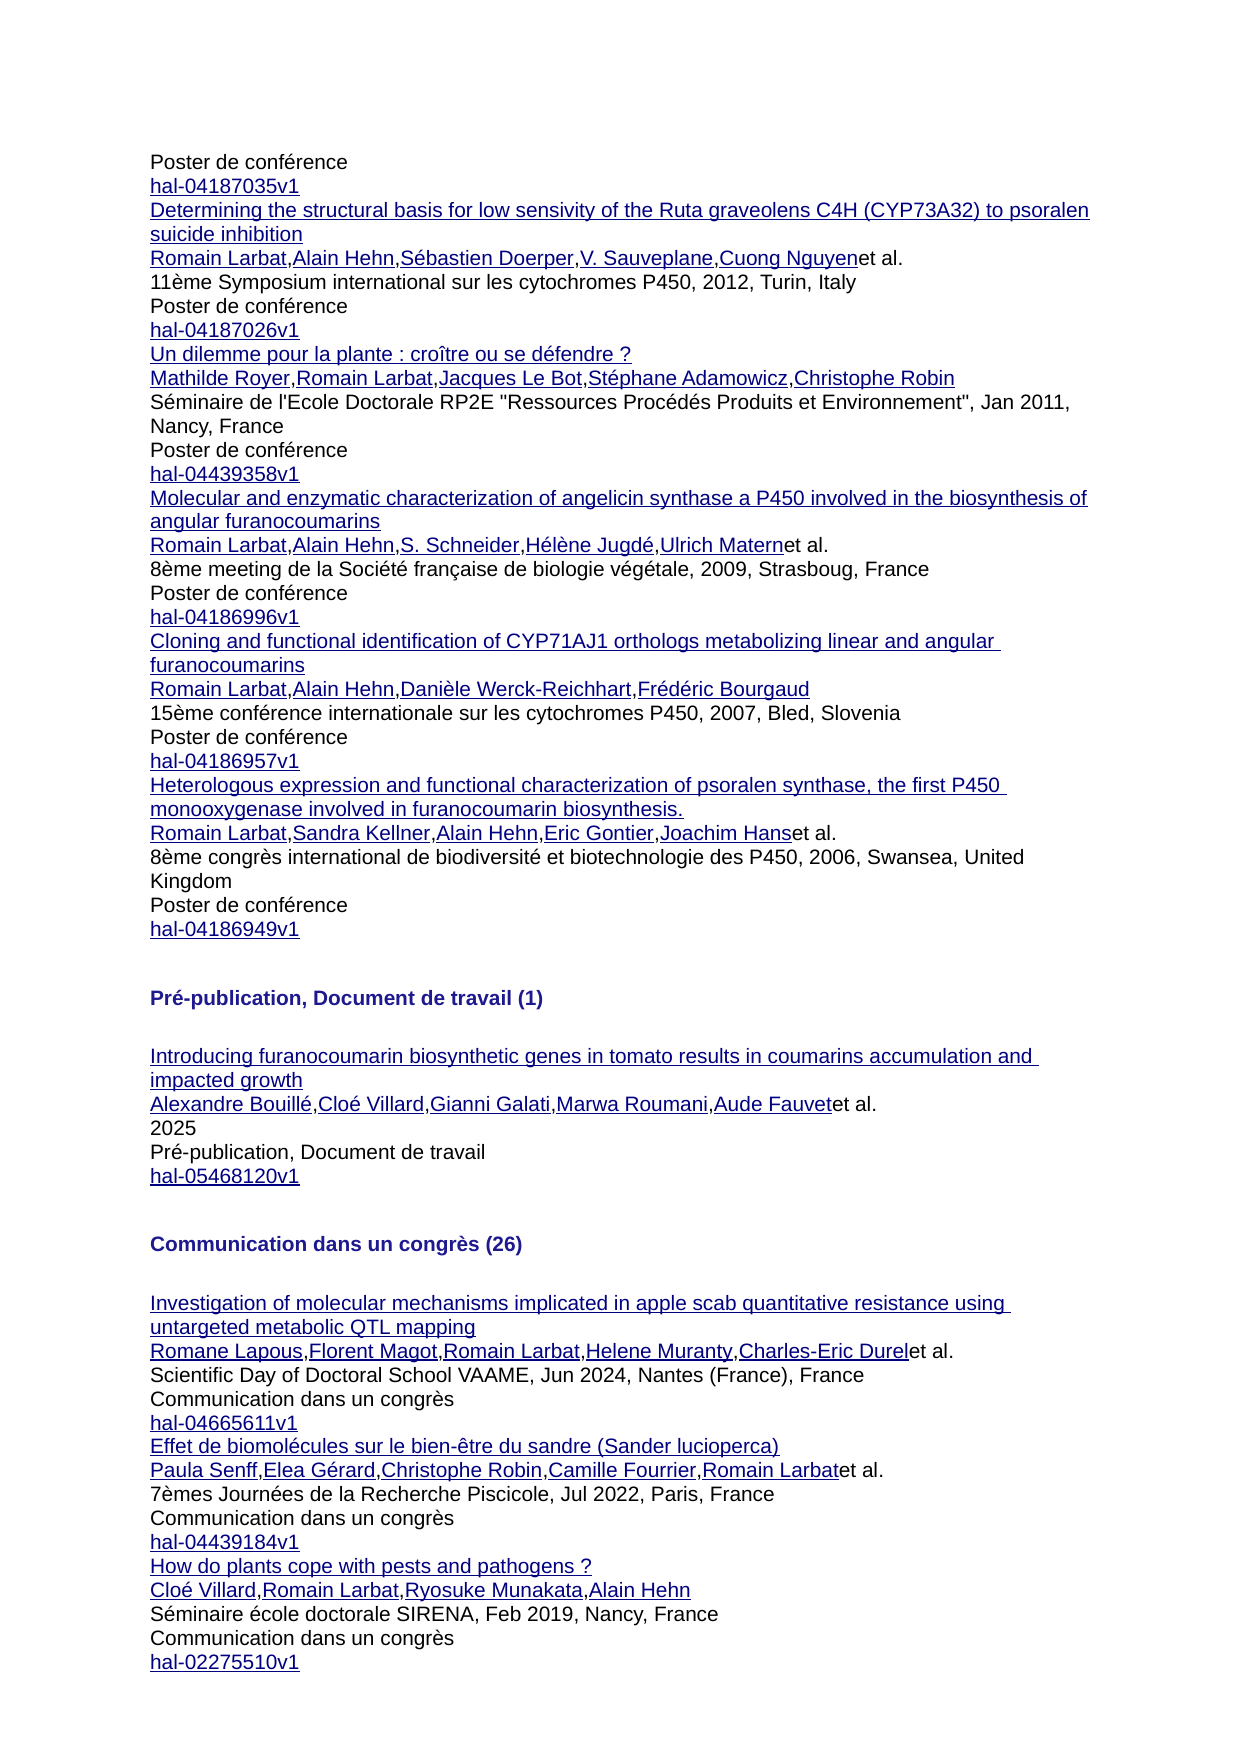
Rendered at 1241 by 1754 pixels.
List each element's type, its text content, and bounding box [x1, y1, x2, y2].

table_header Investigation of molecular mechanisms implicated in apple scab quantitative resistance using untargeted metabolic QTL mapping Romane Lapous,Florent Magot,Romain Larbat,Helene Muranty,Charles-Eric Durelet al. Scientific Day of Doctoral School VAAME, Jun 2024, Nantes (France), France Communication dans un congrès hal-04665611v1 [150, 1291, 1090, 1434]
table_cell Poster de conférence hal-04187035v1 [150, 150, 1090, 198]
table_cell How do plants cope with pests and pathogens ? Cloé Villard,Romain Larbat,Ryosuke Munakata,Alain Hehn Séminaire école doctorale SIRENA, Feb 2019, Nancy, France Communication dans un congrès hal-02275510v1 [150, 1554, 1090, 1674]
subtitle Communication dans un congrès (26) [150, 1232, 1090, 1256]
table_cell Determining the structural basis for low sensivity of the Ruta graveolens C4H (CYP73A32) to psoralen [150, 198, 1090, 219]
table_cell Molecular and enzymatic characterization of angelicin synthase a P450 involved in the biosynthesis of angular furanocoumarins Romain Larbat,Alain Hehn,S. Schneider,Hélène Jugdé,Ulrich Maternet al. 8ème meeting de la Société française de biologie végétale, 2009, Strasboug, France Poster de conférence hal-04186996v1 [150, 485, 1090, 629]
subtitle Pré-publication, Document de travail (1) [150, 985, 1090, 1009]
table_header Introducing furanocoumarin biosynthetic genes in tomato results in coumarins accumulation and impacted growth Alexandre Bouillé,Cloé Villard,Gianni Galati,Marwa Roumani,Aude Fauvetet al. 2025 Pré-publication, Document de travail hal-05468120v1 [150, 1044, 1090, 1187]
table_cell suicide inhibition Romain Larbat,Alain Hehn,Sébastien Doerper,V. Sauveplane,Cuong Nguyenet al. 11ème Symposium international sur les cytochromes P450, 2012, Turin, Italy Poster de conférence hal-04187026v1 [150, 220, 1090, 342]
table_cell Effet de biomolécules sur le bien-être du sandre (Sander lucioperca) Paula Senff,Elea Gérard,Christophe Robin,Camille Fourrier,Romain Larbatet al. 7èmes Journées de la Recherche Piscicole, Jul 2022, Paris, France Communication dans un congrès hal-04439184v1 [150, 1434, 1090, 1554]
table_cell Un dilemme pour la plante : croître ou se défendre ? Mathilde Royer,Romain Larbat,Jacques Le Bot,Stéphane Adamowicz,Christophe Robin Séminaire de l'Ecole Doctorale RP2E "Ressources Procédés Produits et Environnement", Jan 2011, Nancy, France Poster de conférence hal-04439358v1 [150, 342, 1090, 485]
table_cell Cloning and functional identification of CYP71AJ1 orthologs metabolizing linear and angular furanocoumarins Romain Larbat,Alain Hehn,Danièle Werck-Reichhart,Frédéric Bourgaud 15ème conférence internationale sur les cytochromes P450, 2007, Bled, Slovenia Poster de conférence hal-04186957v1 [150, 629, 1090, 773]
table_cell Heterologous expression and functional characterization of psoralen synthase, the first P450 monooxygenase involved in furanocoumarin biosynthesis. Romain Larbat,Sandra Kellner,Alain Hehn,Eric Gontier,Joachim Hanset al. 8ème congrès international de biodiversité et biotechnologie des P450, 2006, Swansea, United Kingdom Poster de conférence hal-04186949v1 [150, 773, 1090, 941]
